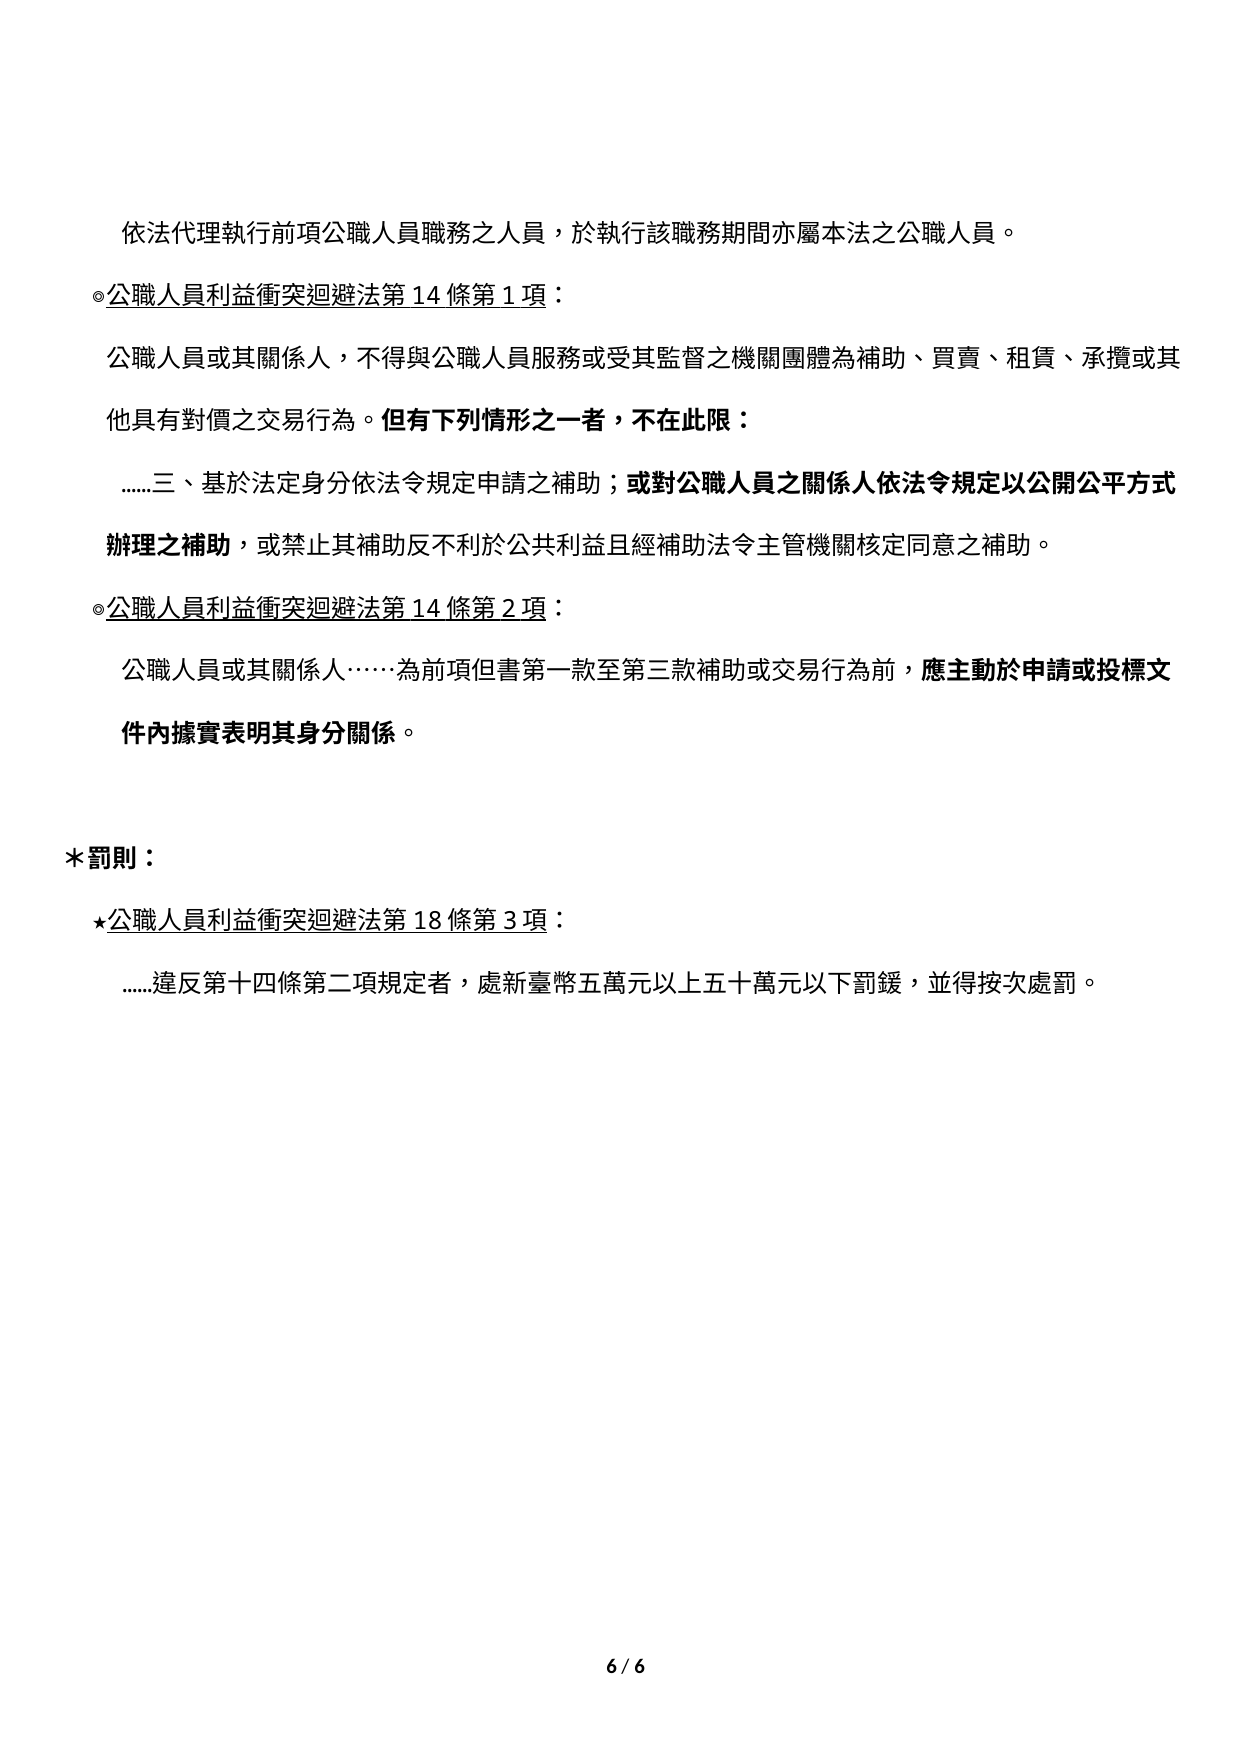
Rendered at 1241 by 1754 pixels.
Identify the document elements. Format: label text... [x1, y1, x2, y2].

text 公職人員或其關係人……為前項但書第一款至第三款補助或交易行為前，應主動於申請或投標文 [61, 627, 1184, 689]
text ★公職人員利益衝突迴避法第18條第3項： [62, 877, 1204, 939]
text ……三、基於法定身分依法令規定申請之補助；或對公職人員之關係人依法令規定以公開公平方式辦理之補助，或禁止其補助反不利於公共利益且經補助法令主管機關核定同意之補助。 [106, 439, 1184, 564]
text 件內據實表明其身分關係。 [61, 689, 1184, 752]
text ＊罰則： [62, 814, 1204, 877]
text ◎公職人員利益衝突迴避法第14條第2項： [61, 564, 1184, 627]
text 依法代理執行前項公職人員職務之人員，於執行該職務期間亦屬本法之公職人員。 [61, 189, 1184, 252]
text ……違反第十四條第二項規定者，處新臺幣五萬元以上五十萬元以下罰鍰，並得按次處罰。 [62, 939, 1204, 1002]
text ◎公職人員利益衝突迴避法第14條第1項： [61, 252, 1184, 314]
text 公職人員或其關係人，不得與公職人員服務或受其監督之機關團體為補助、買賣、租賃、承攬或其他具有對價之交易行為。但有下列情形之一者，不在此限： [106, 314, 1184, 439]
